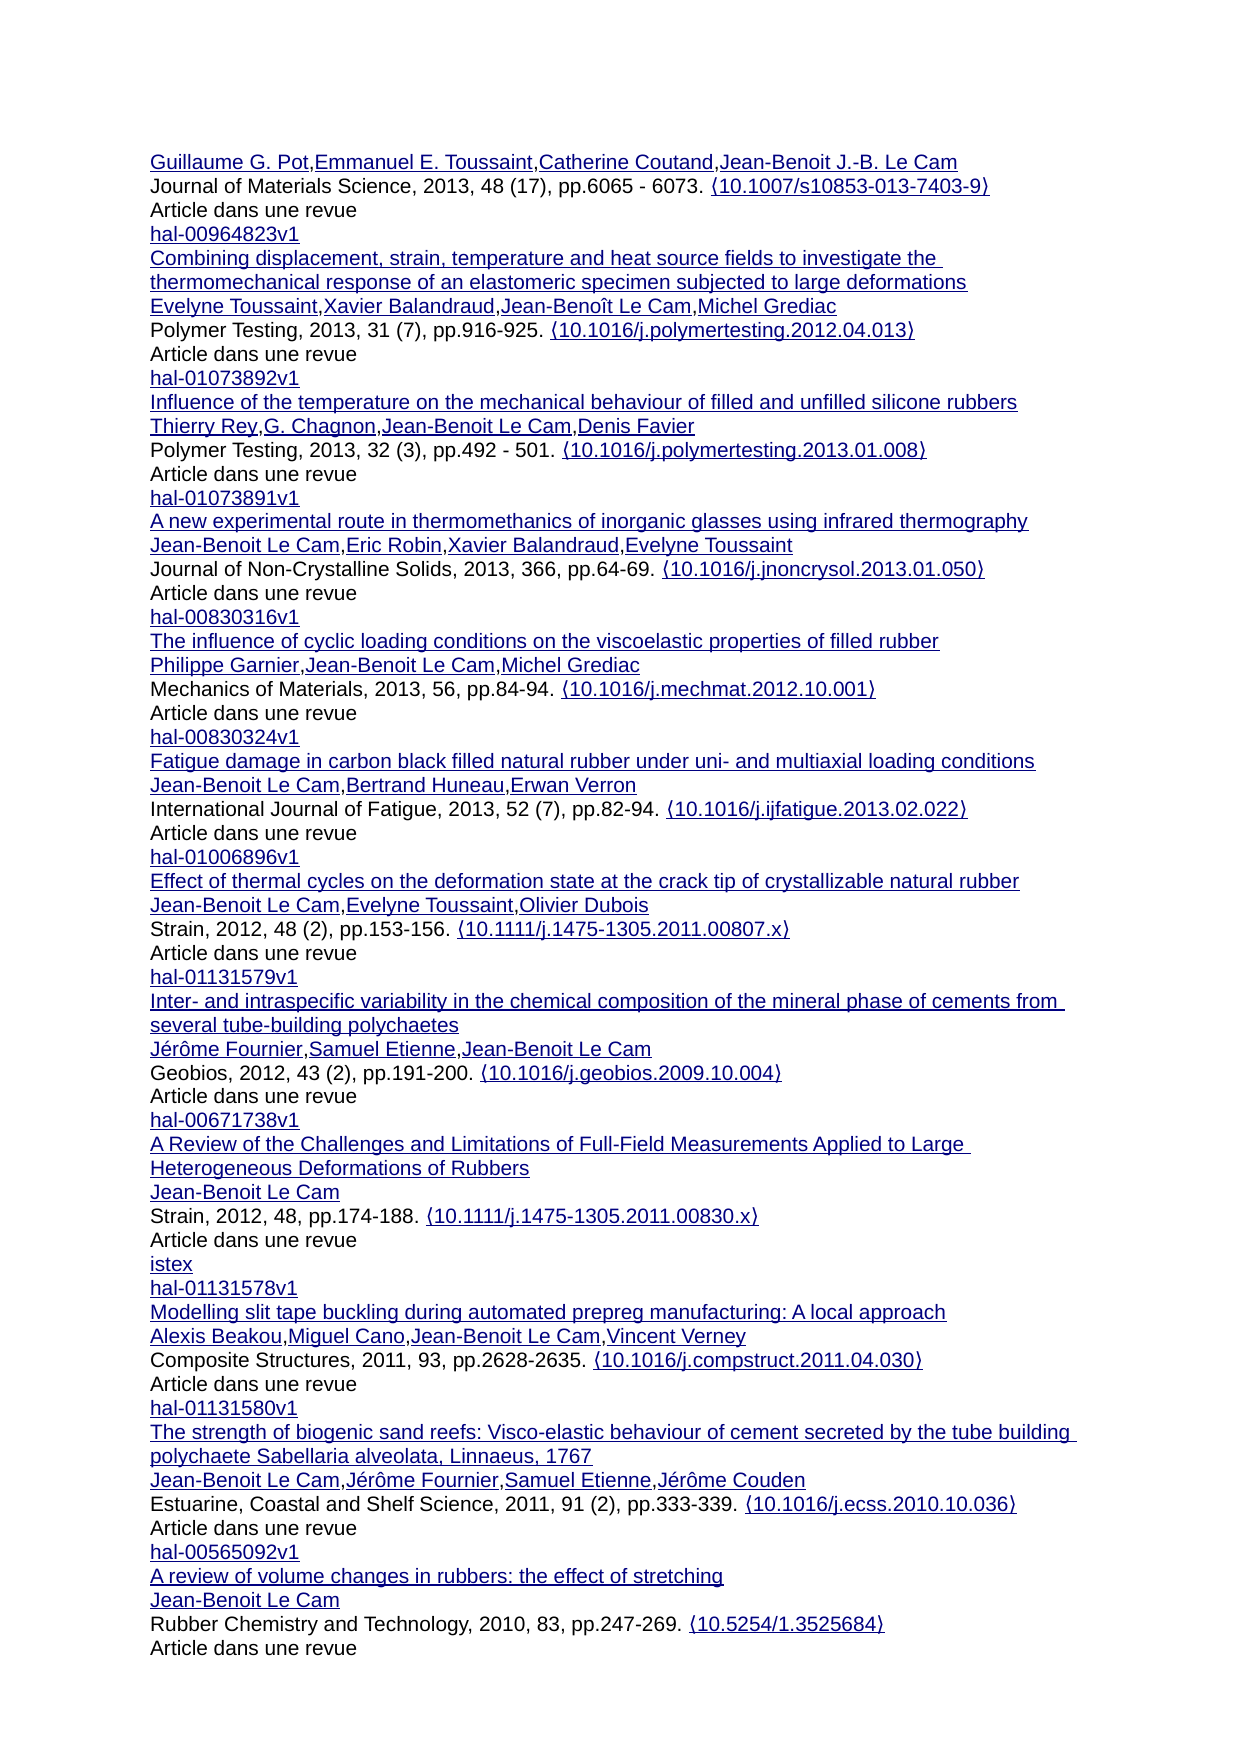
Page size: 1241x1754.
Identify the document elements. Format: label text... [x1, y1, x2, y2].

table_cell Combining displacement, strain, temperature and heat source fields to investigate the thermomechanical response of an elastomeric specimen subjected to large deformations Evelyne Toussaint,Xavier Balandraud,Jean-Benoît Le Cam,Michel Grediac Polymer Testing, 2013, 31 (7), pp.916-925. ⟨10.1016/j.polymertesting.2012.04.013⟩ Article dans une revue hal-01073892v1 [150, 246, 1090, 389]
table_cell Influence of the temperature on the mechanical behaviour of filled and unfilled silicone rubbers Thierry Rey,G. Chagnon,Jean-Benoit Le Cam,Denis Favier Polymer Testing, 2013, 32 (3), pp.492 - 501. ⟨10.1016/j.polymertesting.2013.01.008⟩ Article dans une revue hal-01073891v1 [150, 390, 1090, 509]
table_cell A new experimental route in thermomethanics of inorganic glasses using infrared thermography Jean-Benoit Le Cam,Eric Robin,Xavier Balandraud,Evelyne Toussaint Journal of Non-Crystalline Solids, 2013, 366, pp.64-69. ⟨10.1016/j.jnoncrysol.2013.01.050⟩ Article dans une revue hal-00830316v1 [150, 509, 1090, 629]
table_cell The influence of cyclic loading conditions on the viscoelastic properties of filled rubber Philippe Garnier,Jean-Benoit Le Cam,Michel Grediac Mechanics of Materials, 2013, 56, pp.84-94. ⟨10.1016/j.mechmat.2012.10.001⟩ Article dans une revue hal-00830324v1 [150, 629, 1090, 749]
table_cell A Review of the Challenges and Limitations of Full-Field Measurements Applied to Large Heterogeneous Deformations of Rubbers Jean-Benoit Le Cam Strain, 2012, 48, pp.174-188. ⟨10.1111/j.1475-1305.2011.00830.x⟩ Article dans une revue istex hal-01131578v1 [150, 1132, 1090, 1300]
table_cell The strength of biogenic sand reefs: Visco-elastic behaviour of cement secreted by the tube building polychaete Sabellaria alveolata, Linnaeus, 1767 Jean-Benoit Le Cam,Jérôme Fournier,Samuel Etienne,Jérôme Couden Estuarine, Coastal and Shelf Science, 2011, 91 (2), pp.333-339. ⟨10.1016/j.ecss.2010.10.036⟩ Article dans une revue hal-00565092v1 [150, 1420, 1090, 1563]
table_cell Effect of thermal cycles on the deformation state at the crack tip of crystallizable natural rubber Jean-Benoit Le Cam,Evelyne Toussaint,Olivier Dubois Strain, 2012, 48 (2), pp.153-156. ⟨10.1111/j.1475-1305.2011.00807.x⟩ Article dans une revue hal-01131579v1 [150, 869, 1090, 988]
table_cell Modelling slit tape buckling during automated prepreg manufacturing: A local approach Alexis Beakou,Miguel Cano,Jean-Benoit Le Cam,Vincent Verney Composite Structures, 2011, 93, pp.2628-2635. ⟨10.1016/j.compstruct.2011.04.030⟩ Article dans une revue hal-01131580v1 [150, 1300, 1090, 1420]
table_cell Guillaume G. Pot,Emmanuel E. Toussaint,Catherine Coutand,Jean-Benoit J.-B. Le Cam Journal of Materials Science, 2013, 48 (17), pp.6065 - 6073. ⟨10.1007/s10853-013-7403-9⟩ Article dans une revue hal-00964823v1 [150, 150, 1090, 246]
table_cell Fatigue damage in carbon black filled natural rubber under uni- and multiaxial loading conditions Jean-Benoit Le Cam,Bertrand Huneau,Erwan Verron International Journal of Fatigue, 2013, 52 (7), pp.82-94. ⟨10.1016/j.ijfatigue.2013.02.022⟩ Article dans une revue hal-01006896v1 [150, 749, 1090, 869]
table_cell A review of volume changes in rubbers: the effect of stretching Jean-Benoit Le Cam Rubber Chemistry and Technology, 2010, 83, pp.247-269. ⟨10.5254/1.3525684⟩ Article dans une revue [150, 1564, 1090, 1659]
table_cell Inter- and intraspecific variability in the chemical composition of the mineral phase of cements from several tube-building polychaetes Jérôme Fournier,Samuel Etienne,Jean-Benoit Le Cam Geobios, 2012, 43 (2), pp.191-200. ⟨10.1016/j.geobios.2009.10.004⟩ Article dans une revue hal-00671738v1 [150, 989, 1090, 1132]
